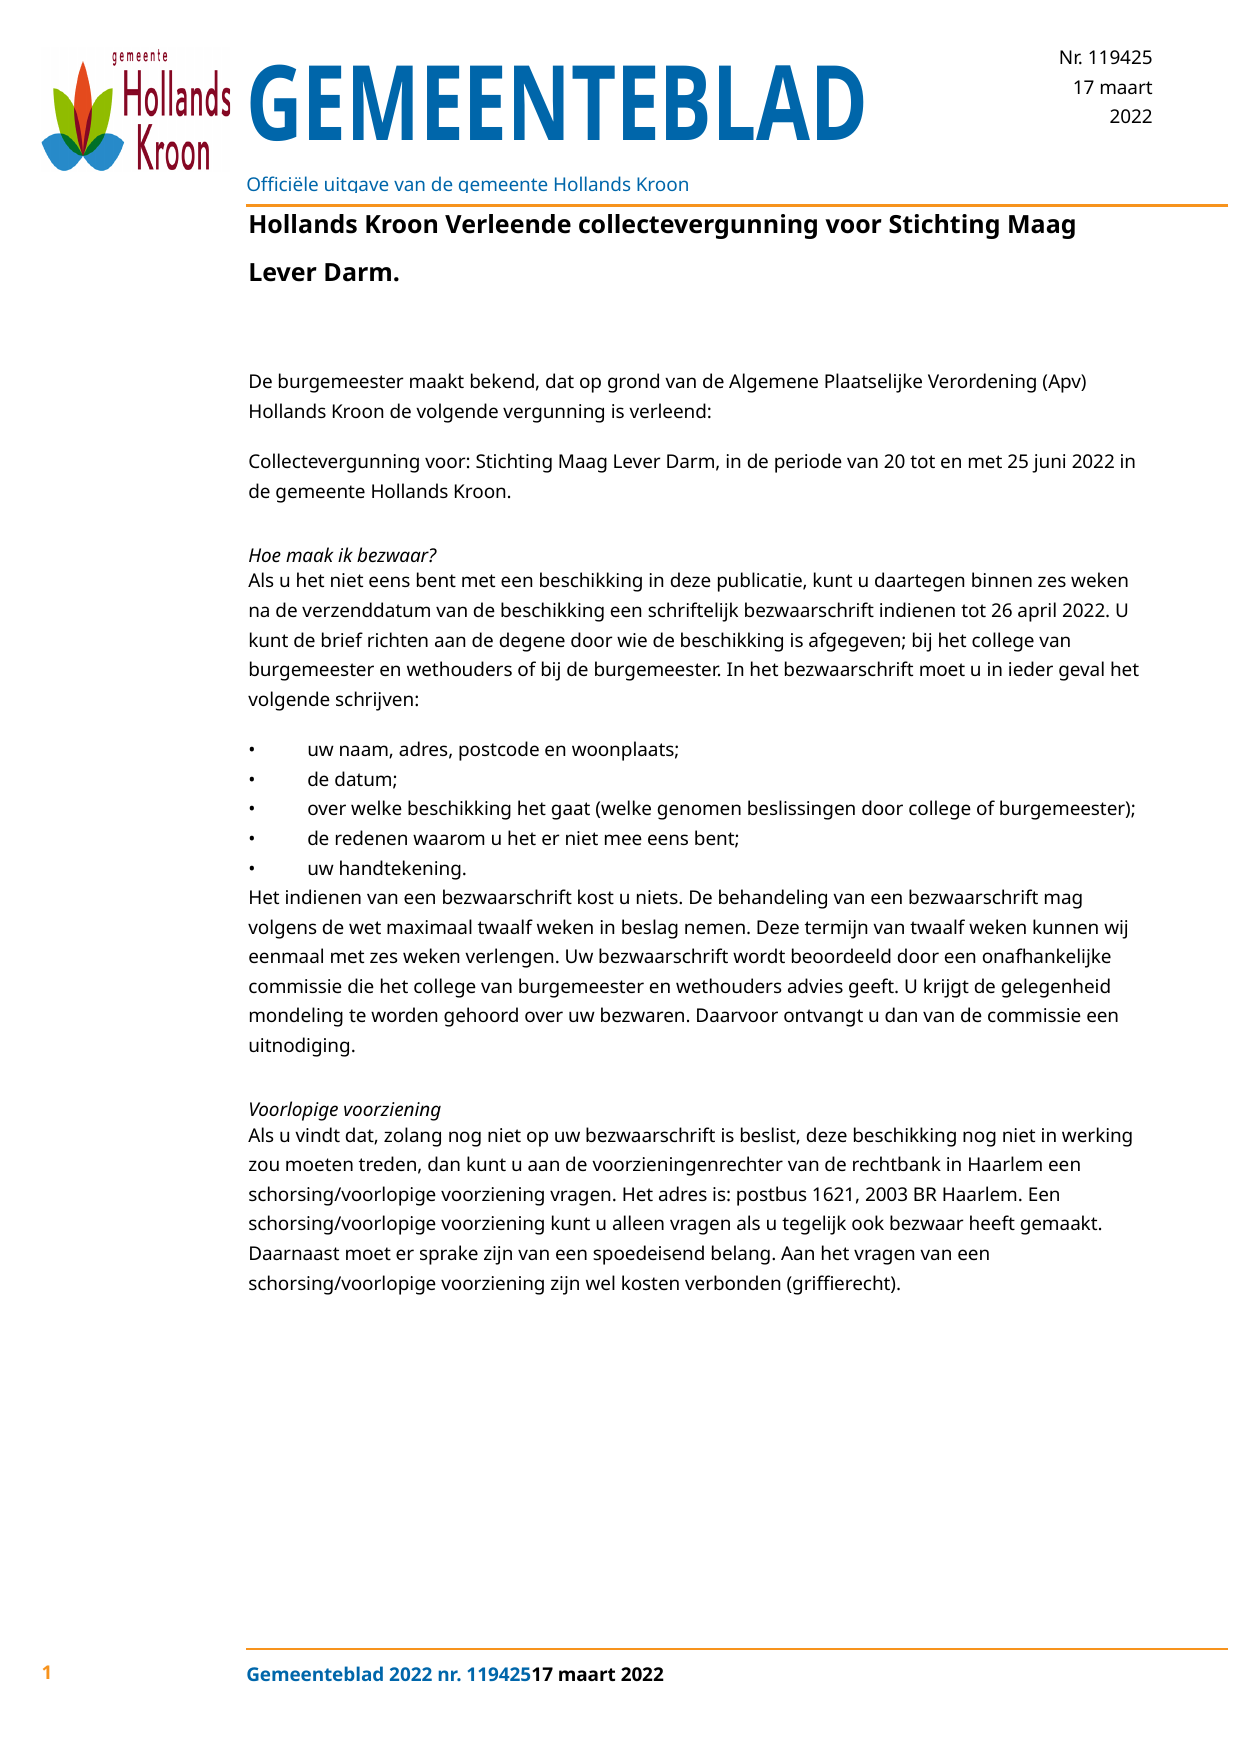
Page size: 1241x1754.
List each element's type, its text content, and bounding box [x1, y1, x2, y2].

text Collectevergunning voor: Stichting Maag Lever Darm, in de periode van 20 tot en met 25 juni 2022 in de gemeente Hollands Kroon. [248, 448, 1152, 504]
list de datum; [248, 766, 1152, 792]
picture [41, 47, 231, 172]
text Als u het niet eens bent met een beschikking in deze publicatie, kunt u daartegen binnen zes weken na de verzenddatum van de beschikking een schriftelijk bezwaarschrift indienen tot 26 april 2022. U kunt de brief richten aan de degene door wie de beschikking is afgegeven; bij het college van burgemeester en wethouders of bij de burgemeester. In het bezwaarschrift moet u in ieder geval het volgende schrijven: [248, 568, 1152, 712]
text Hollands Kroon Verleende collectevergunning voor Stichting Maag Lever Darm. [248, 207, 1152, 288]
list uw naam, adres, postcode en woonplaats; [248, 736, 1152, 762]
text De burgemeester maakt bekend, dat op grond van de Algemene Plaatselijke Verordening (Apv) Hollands Kroon de volgende vergunning is verleend: [248, 368, 1152, 424]
text Voorlopige voorziening [248, 1096, 1152, 1122]
list over welke beschikking het gaat (welke genomen beslissingen door college of burgemeester); [248, 796, 1152, 821]
text Hoe maak ik bezwaar? [248, 542, 1152, 568]
list uw handtekening. [248, 855, 1152, 880]
text Het indienen van een bezwaarschrift kost u niets. De behandeling van een bezwaarschrift mag volgens de wet maximaal twaalf weken in beslag nemen. Deze termijn van twaalf weken kunnen wij eenmaal met zes weken verlengen. Uw bezwaarschrift wordt beoordeeld door een onafhankelijke commissie die het college van burgemeester en wethouders advies geeft. U krijgt de gelegenheid mondeling te worden gehoord over uw bezwaren. Daarvoor ontvangt u dan van de commissie een uitnodiging. [248, 884, 1152, 1058]
text Als u vindt dat, zolang nog niet op uw bezwaarschrift is beslist, deze beschikking nog niet in werking zou moeten treden, dan kunt u aan de voorzieningenrechter van de rechtbank in Haarlem een schorsing/voorlopige voorziening vragen. Het adres is: postbus 1621, 2003 BR Haarlem. Een schorsing/voorlopige voorziening kunt u alleen vragen als u tegelijk ook bezwaar heeft gemaakt. Daarnaast moet er sprake zijn van een spoedeisend belang. Aan het vragen van een schorsing/voorlopige voorziening zijn wel kosten verbonden (griffierecht). [248, 1122, 1152, 1296]
list de redenen waarom u het er niet mee eens bent; [248, 825, 1152, 851]
